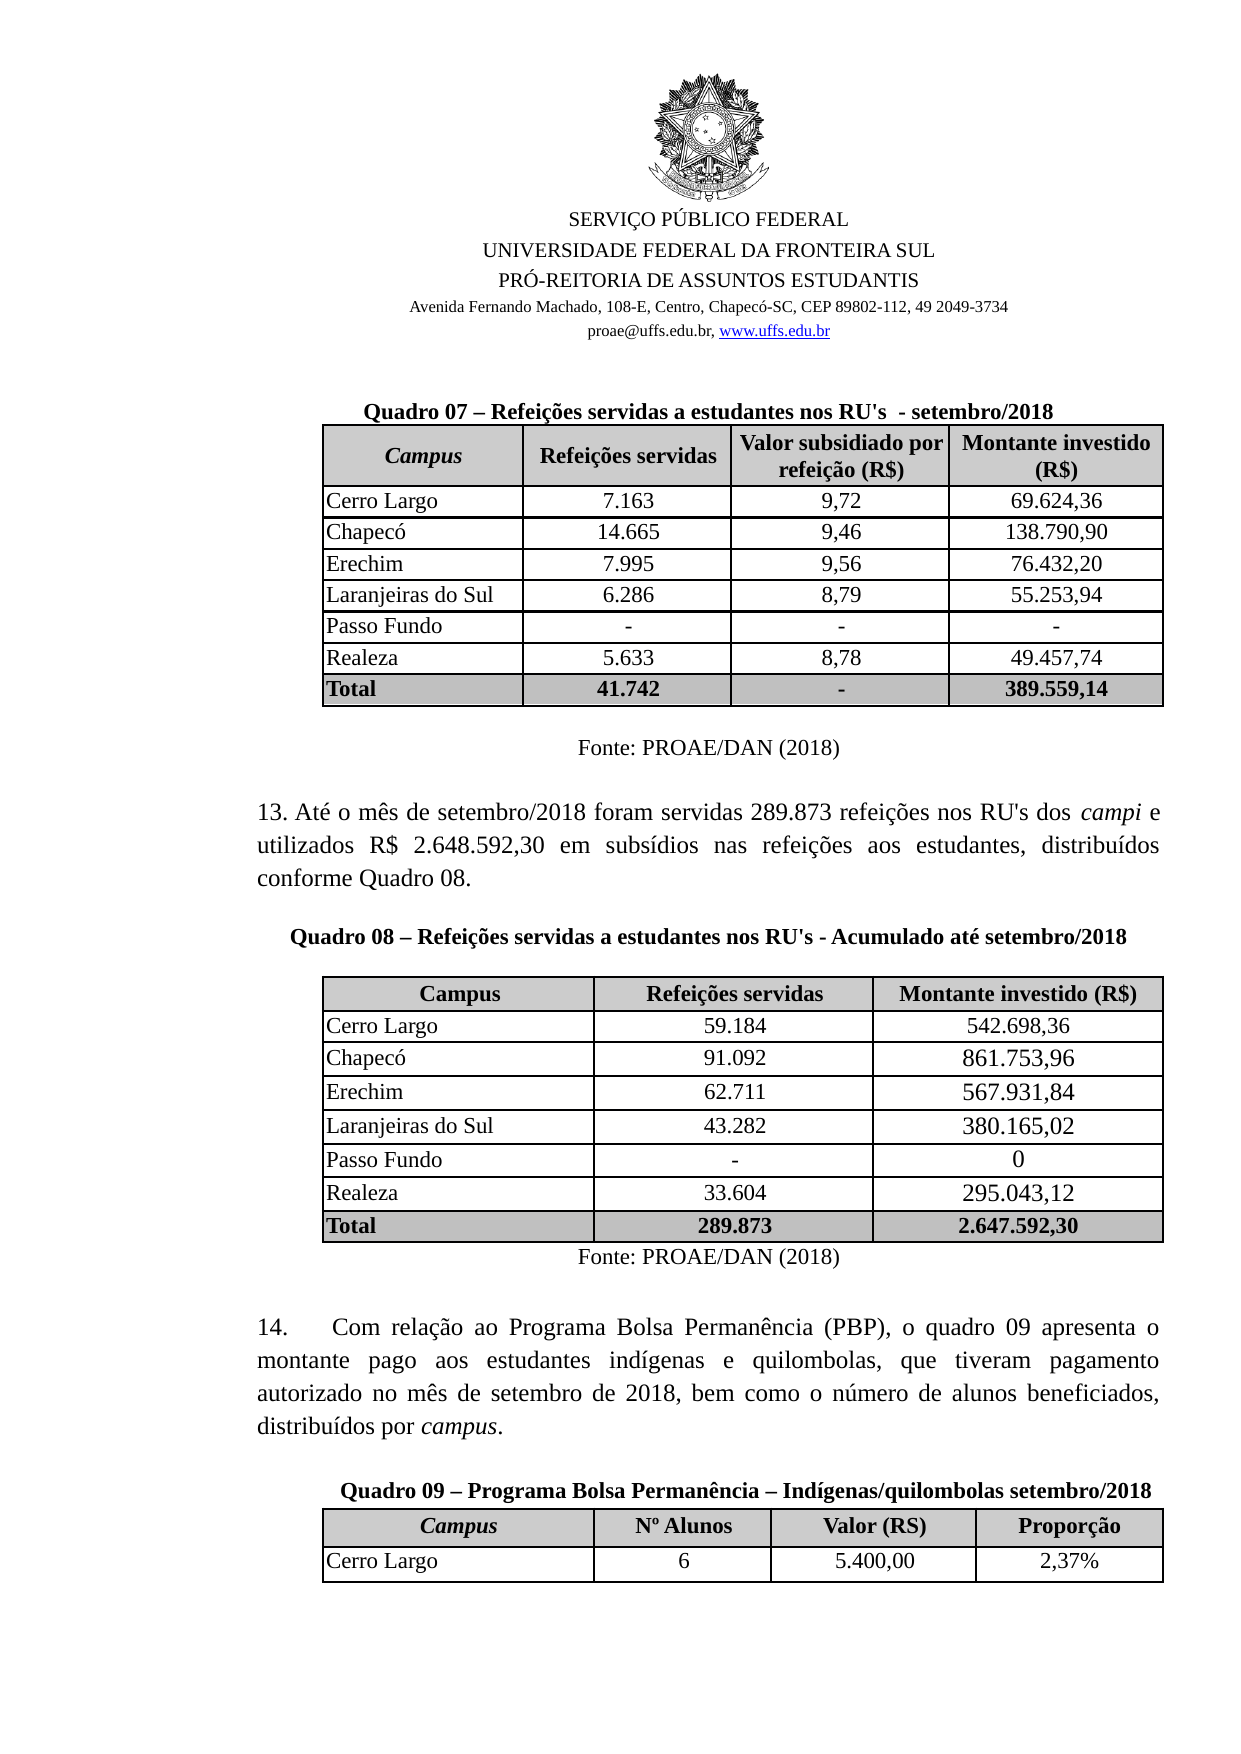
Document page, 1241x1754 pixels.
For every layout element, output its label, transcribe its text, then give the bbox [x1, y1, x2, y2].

table_cell 7.995 [524, 550, 730, 579]
table_cell 138.790,90 [950, 519, 1162, 548]
table_cell 76.432,20 [950, 550, 1162, 579]
table_cell 861.753,96 [874, 1043, 1162, 1075]
table_cell Erechim [324, 550, 522, 579]
table_cell 9,72 [732, 487, 948, 516]
table_header Campus [324, 1510, 593, 1546]
table_cell 43.282 [595, 1111, 872, 1142]
table_cell 6.286 [524, 581, 730, 610]
table_cell 8,79 [732, 581, 948, 610]
text 13. Até o mês de setembro/2018 foram servidas 289.873 refeições nos RU's dos campi e utilizados R$ 2.648.592,30 em subsídios nas refeições aos estudantes, distribuídos conforme Quadro 08. [257, 797, 1161, 892]
table_cell Chapecó [324, 1043, 593, 1075]
table_cell 389.559,14 [950, 675, 1162, 704]
table_cell Laranjeiras do Sul [324, 581, 522, 610]
table_header Valor subsidiado por refeição (R$) [732, 426, 948, 485]
table_header Nº Alunos [595, 1510, 770, 1546]
text Fonte: PROAE/DAN (2018) [257, 1243, 1161, 1270]
table_cell 9,56 [732, 550, 948, 579]
table_cell 295.043,12 [874, 1178, 1162, 1210]
table_cell 33.604 [595, 1178, 872, 1210]
table_cell 49.457,74 [950, 644, 1162, 673]
table_header Refeições servidas [524, 426, 730, 485]
table_cell - [732, 675, 948, 704]
table_cell 62.711 [595, 1077, 872, 1109]
text Quadro 08 – Refeições servidas a estudantes nos RU's - Acumulado até setembro/2018 [257, 923, 1161, 949]
table_cell - [595, 1145, 872, 1176]
table_cell 6 [595, 1548, 770, 1581]
table_cell 91.092 [595, 1043, 872, 1075]
table_cell Total [324, 1212, 593, 1241]
table_cell 59.184 [595, 1012, 872, 1041]
table_cell 7.163 [524, 487, 730, 516]
table_header Valor (RS) [772, 1510, 975, 1546]
table_header Montante investido (R$) [874, 978, 1162, 1010]
table_cell Realeza [324, 644, 522, 673]
table_cell - [732, 613, 948, 642]
table_cell 2.647.592,30 [874, 1212, 1162, 1241]
table_header Proporção [977, 1510, 1162, 1546]
table_cell 69.624,36 [950, 487, 1162, 516]
table_cell 41.742 [524, 675, 730, 704]
table_cell 55.253,94 [950, 581, 1162, 610]
text Fonte: PROAE/DAN (2018) [257, 734, 1161, 761]
table_cell 9,46 [732, 519, 948, 548]
table_header Refeições servidas [595, 978, 872, 1010]
text 14. Com relação ao Programa Bolsa Permanência (PBP), o quadro 09 apresenta o montante pago aos estudantes indígenas e quilombolas, que tiveram pagamento autorizado no mês de setembro de 2018, bem como o número de alunos beneficiados, distribuídos por campus. [257, 1312, 1161, 1440]
table_header Campus [324, 426, 522, 485]
table_cell Passo Fundo [324, 1145, 593, 1176]
table_cell - [524, 613, 730, 642]
table_cell Passo Fundo [324, 613, 522, 642]
table_cell 2,37% [977, 1548, 1162, 1581]
table_cell 5.400,00 [772, 1548, 975, 1581]
table_cell Laranjeiras do Sul [324, 1111, 593, 1142]
table_cell Cerro Largo [324, 1548, 593, 1581]
table_cell Erechim [324, 1077, 593, 1109]
table_cell Cerro Largo [324, 487, 522, 516]
table_cell 380.165,02 [874, 1111, 1162, 1142]
table_cell 5.633 [524, 644, 730, 673]
table_cell 0 [874, 1145, 1162, 1176]
table_cell - [950, 613, 1162, 642]
table_cell 14.665 [524, 519, 730, 548]
table_cell Realeza [324, 1178, 593, 1210]
table_cell 542.698,36 [874, 1012, 1162, 1041]
text Quadro 07 – Refeições servidas a estudantes nos RU's - setembro/2018 [257, 398, 1161, 424]
table_header Campus [324, 978, 593, 1010]
text Quadro 09 – Programa Bolsa Permanência – Indígenas/quilombolas setembro/2018 [257, 1477, 1161, 1503]
table_cell 567.931,84 [874, 1077, 1162, 1109]
table_cell Cerro Largo [324, 1012, 593, 1041]
table_cell 8,78 [732, 644, 948, 673]
table_cell Total [324, 675, 522, 704]
table_header Montante investido (R$) [950, 426, 1162, 485]
table_cell Chapecó [324, 519, 522, 548]
table_cell 289.873 [595, 1212, 872, 1241]
